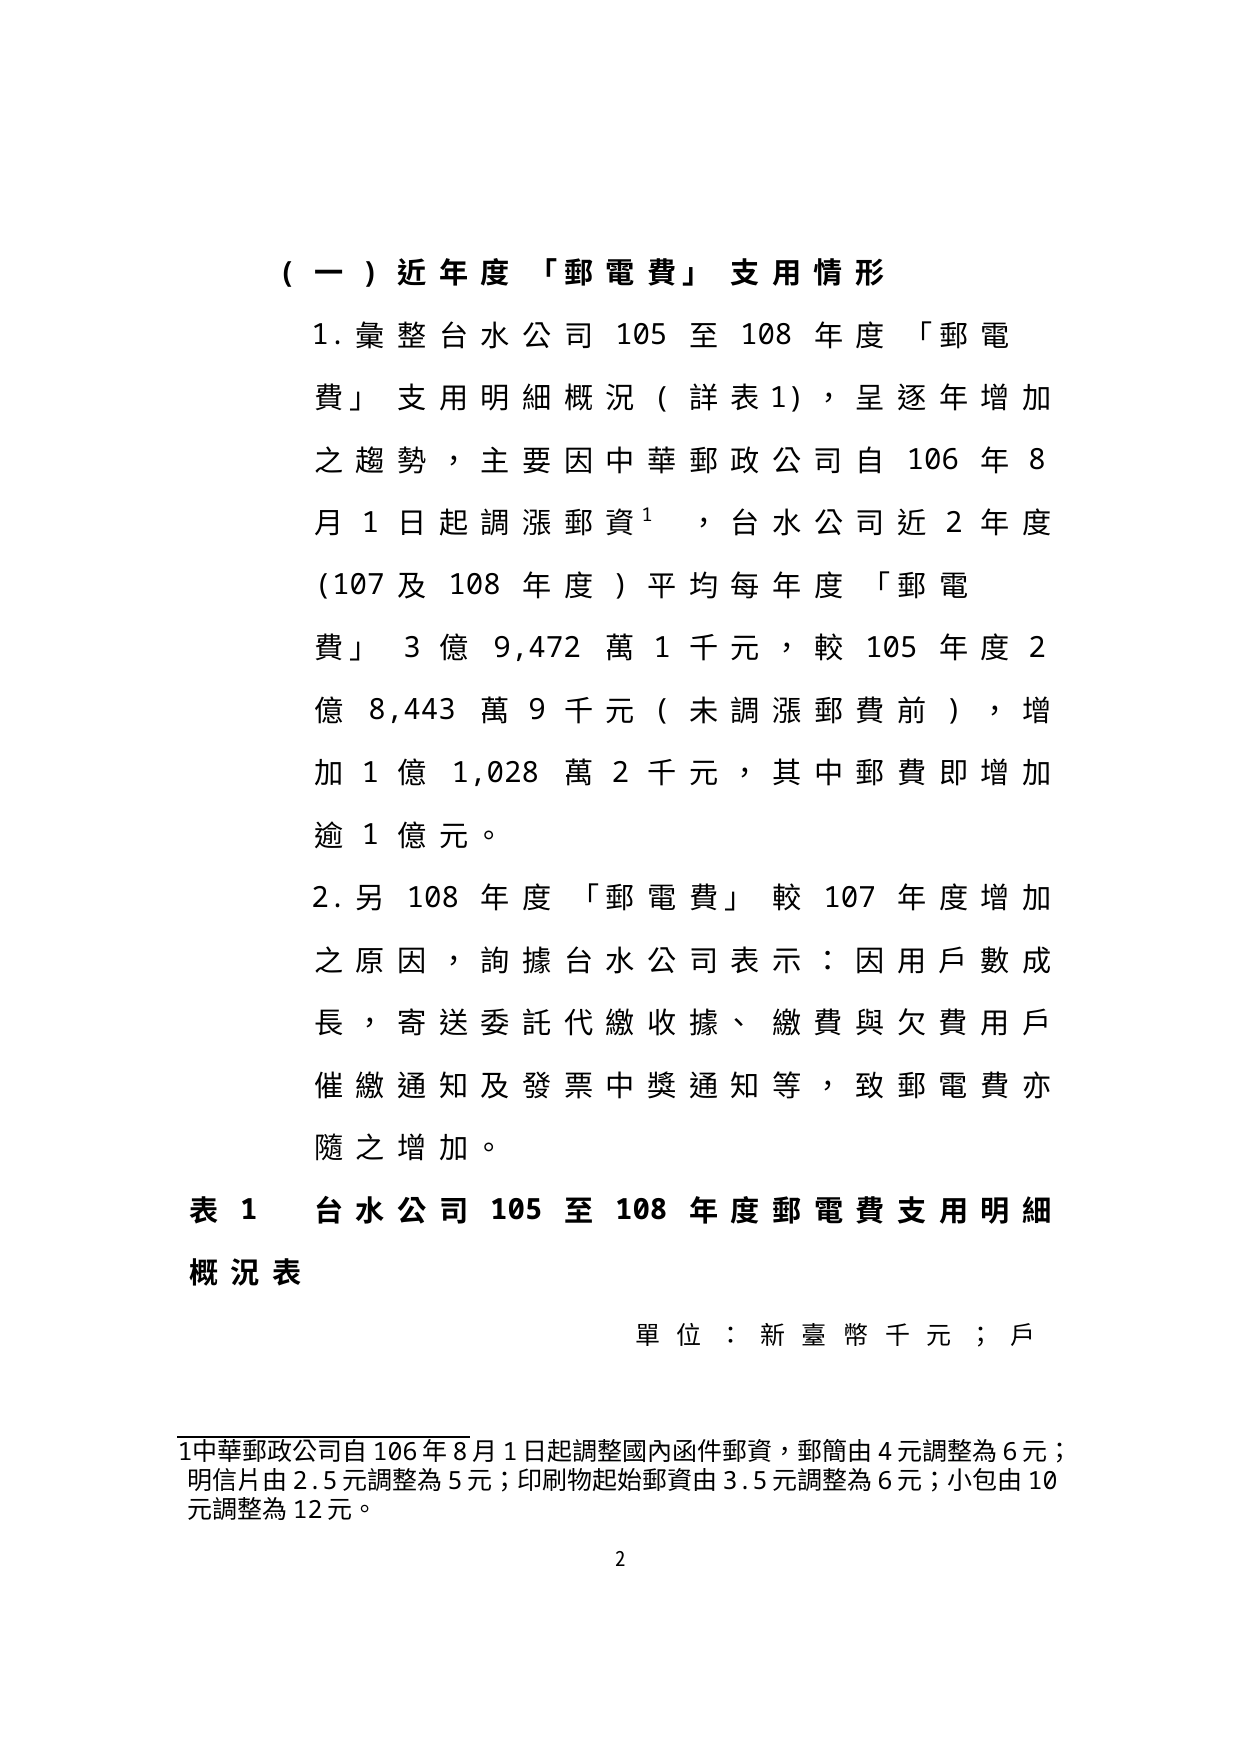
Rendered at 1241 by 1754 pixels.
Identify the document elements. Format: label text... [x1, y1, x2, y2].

text 2.另108年度「郵電費」較107年度增加之原因，詢據台水公司表示：因用戶數成長，寄送委託代繳收據、繳費與欠費用戶催繳通知及發票中獎通知等，致郵電費亦隨之增加。 [271, 854, 1058, 1167]
text (一)近年度「郵電費」支用情形 [242, 229, 1058, 292]
text 中華郵政公司自106年8月1日起調整國內函件郵資，郵簡由4元調整為6元；明信片由2.5元調整為5元；印刷物起始郵資由3.5元調整為6元；小包由10元調整為12元。 [177, 1437, 1063, 1525]
text 單位：新臺幣千元；戶 [183, 1292, 1043, 1354]
text 1.彙整台水公司105至108年度「郵電費」支用明細概況(詳表1)，呈逐年增加之趨勢，主要因中華郵政公司自106年8月1日起調漲郵資，台水公司近2年度(107及108年度)平均每年度「郵電費」3億9,472萬1千元，較105年度2億8,443萬9千元(未調漲郵費前)，增加1億1,028萬2千元，其中郵費即增加逾1億元。 [271, 292, 1058, 854]
text 表1 台水公司105至108年度郵電費支用明細概況表 [183, 1167, 1058, 1292]
